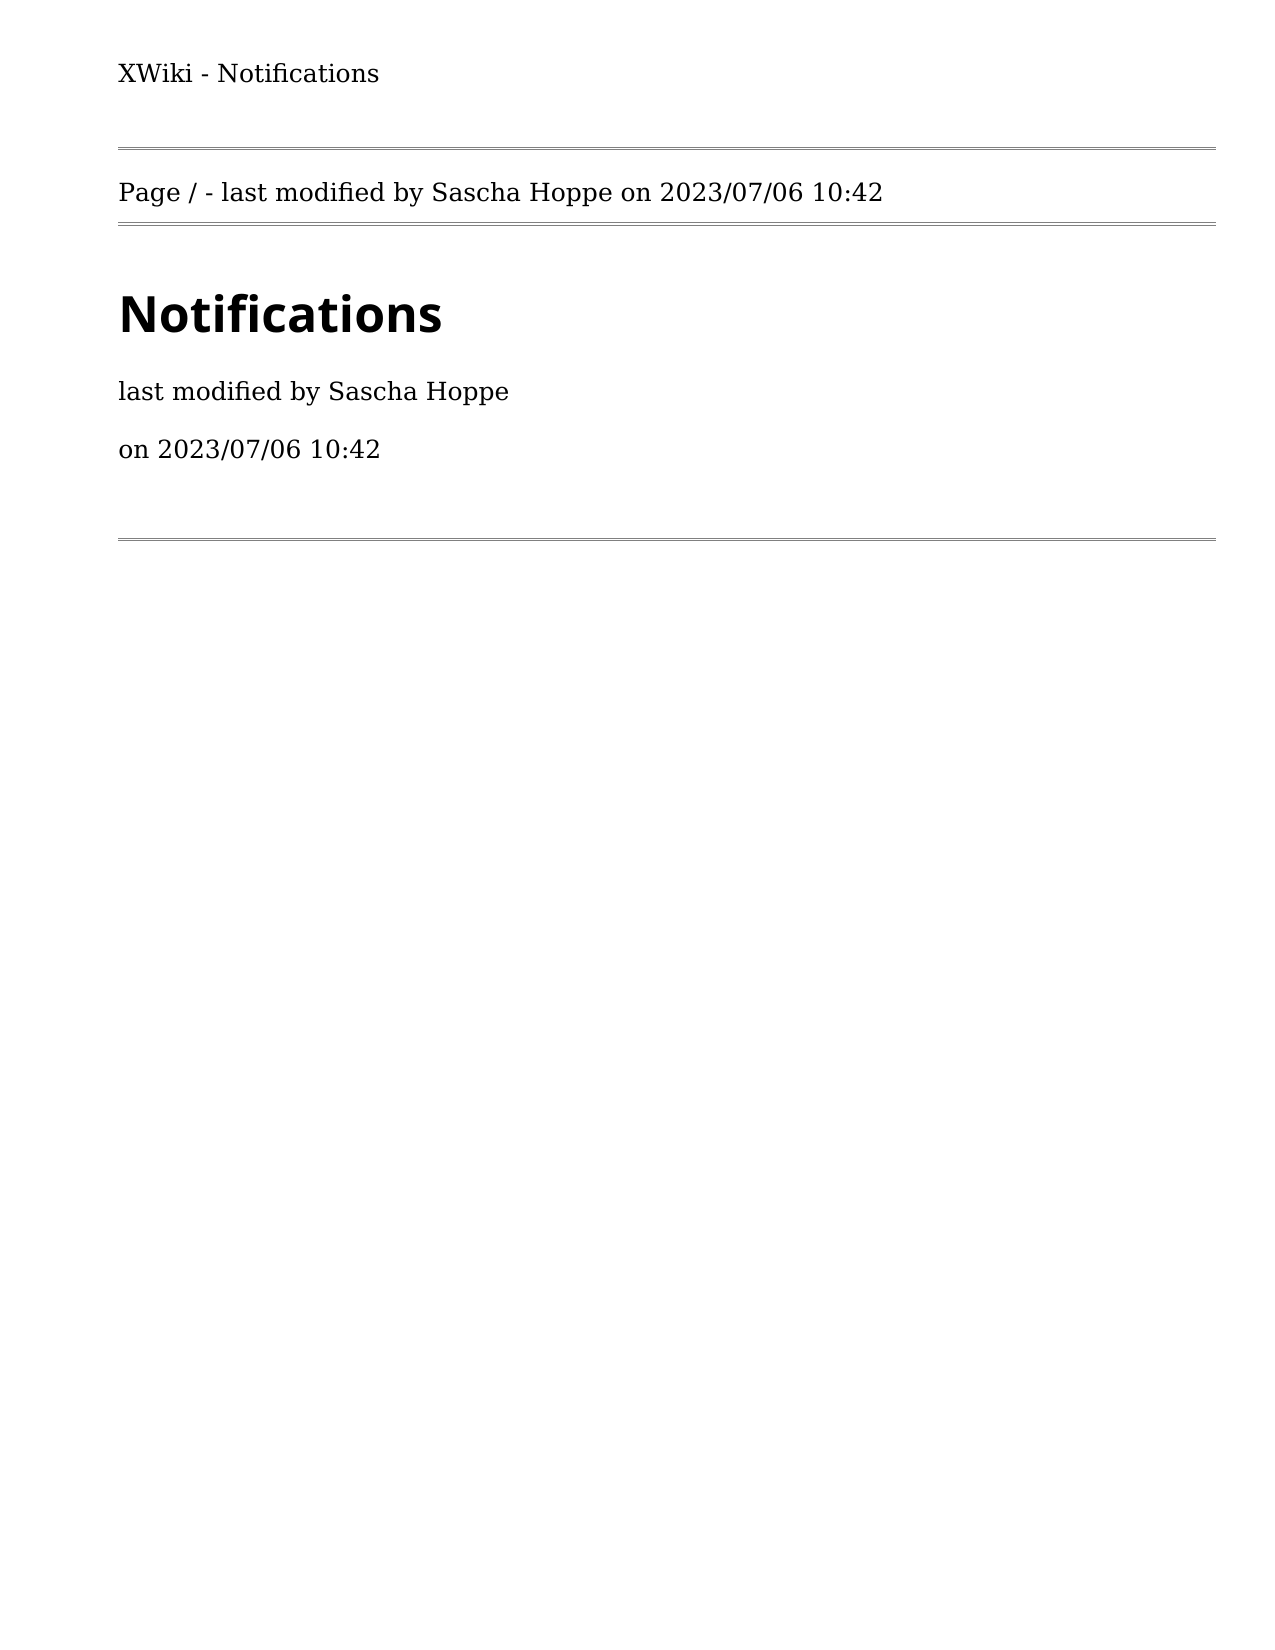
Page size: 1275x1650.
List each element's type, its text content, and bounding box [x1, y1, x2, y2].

text on 2023/07/06 10:42 [118, 435, 1216, 464]
subtitle Notifications [118, 279, 1216, 347]
text last modified by Sascha Hoppe [118, 377, 1216, 406]
text XWiki - Notifications [118, 59, 1216, 88]
text Page / - last modified by Sascha Hoppe on 2023/07/06 10:42 [118, 179, 1216, 208]
